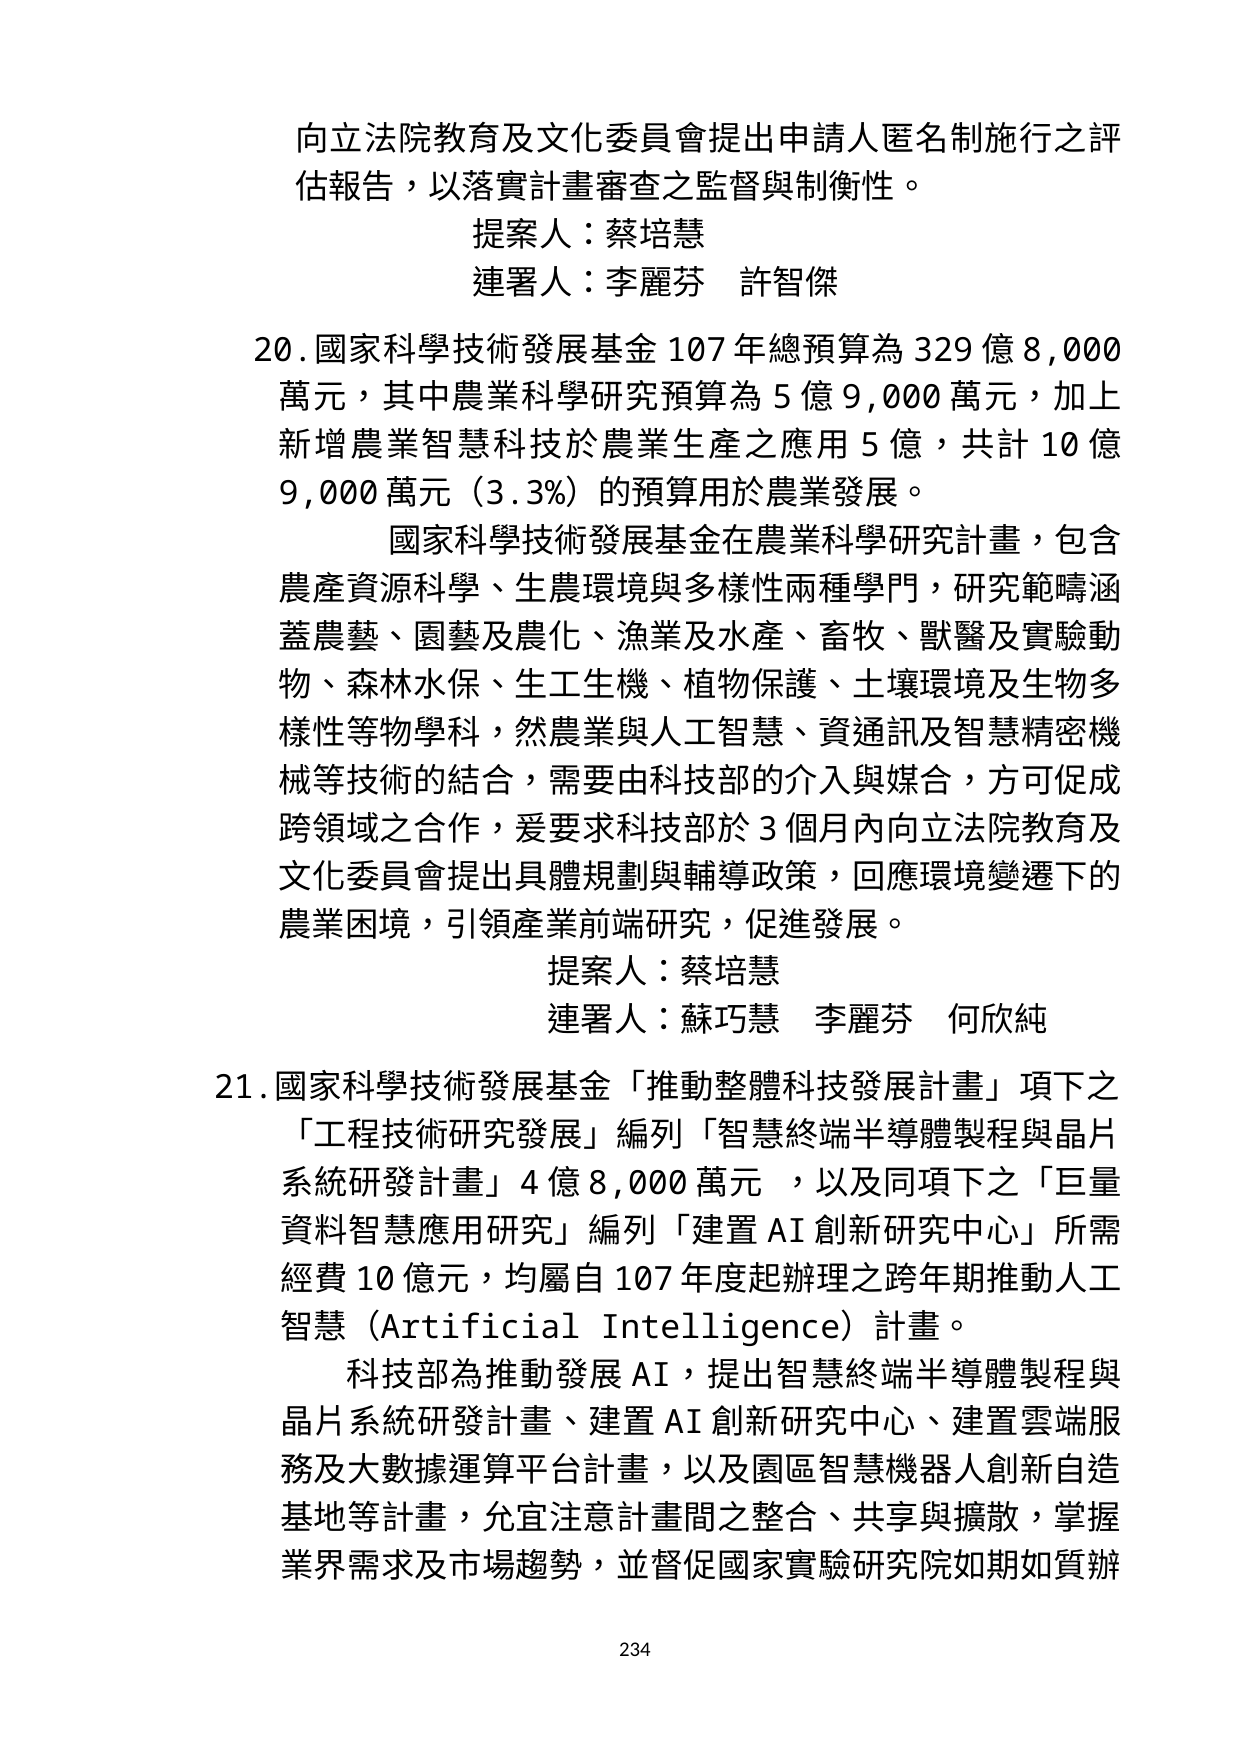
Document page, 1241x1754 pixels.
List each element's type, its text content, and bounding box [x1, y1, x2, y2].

text 提案人：蔡培慧 [147, 946, 1122, 993]
text 國家科學技術發展基金在農業科學研究計畫，包含農產資源科學、生農環境與多樣性兩種學門，研究範疇涵蓋農藝、園藝及農化、漁業及水產、畜牧、獸醫及實驗動物、森林水保、生工生機、植物保護、土壤環境及生物多樣性等物學科，然農業與人工智慧、資通訊及智慧精密機械等技術的結合，需要由科技部的介入與媒合，方可促成跨領域之合作，爰要求科技部於3個月內向立法院教育及文化委員會提出具體規劃與輔導政策，回應環境變遷下的農業困境，引領產業前端研究，促進發展。 [147, 514, 1122, 946]
text 21.國家科學技術發展基金「推動整體科技發展計畫」項下之「工程技術研究發展」編列「智慧終端半導體製程與晶片系統研發計畫」4億8,000萬元 ，以及同項下之「巨量資料智慧應用研究」編列「建置AI創新研究中心」所需經費10億元，均屬自107年度起辦理之跨年期推動人工智慧（Artificial Intelligence）計畫。 [213, 1060, 1122, 1348]
text 向立法院教育及文化委員會提出申請人匿名制施行之評估報告，以落實計畫審查之監督與制衡性。 [147, 112, 1122, 208]
text 連署人：李麗芬 許智傑 [472, 256, 1122, 304]
text 提案人：蔡培慧 [472, 208, 1122, 256]
text 科技部為推動發展AI，提出智慧終端半導體製程與晶片系統研發計畫、建置AI創新研究中心、建置雲端服務及大數據運算平台計畫，以及園區智慧機器人創新自造基地等計畫，允宜注意計畫間之整合、共享與擴散，掌握業界需求及市場趨勢，並督促國家實驗研究院如期如質辦 [280, 1348, 1122, 1587]
text 20.國家科學技術發展基金107年總預算為329億8,000萬元，其中農業科學研究預算為5億9,000萬元，加上新增農業智慧科技於農業生產之應用5億，共計10億9,000萬元（3.3%）的預算用於農業發展。 [147, 323, 1122, 514]
text 連署人：蘇巧慧 李麗芬 何欣純 [147, 993, 1122, 1041]
